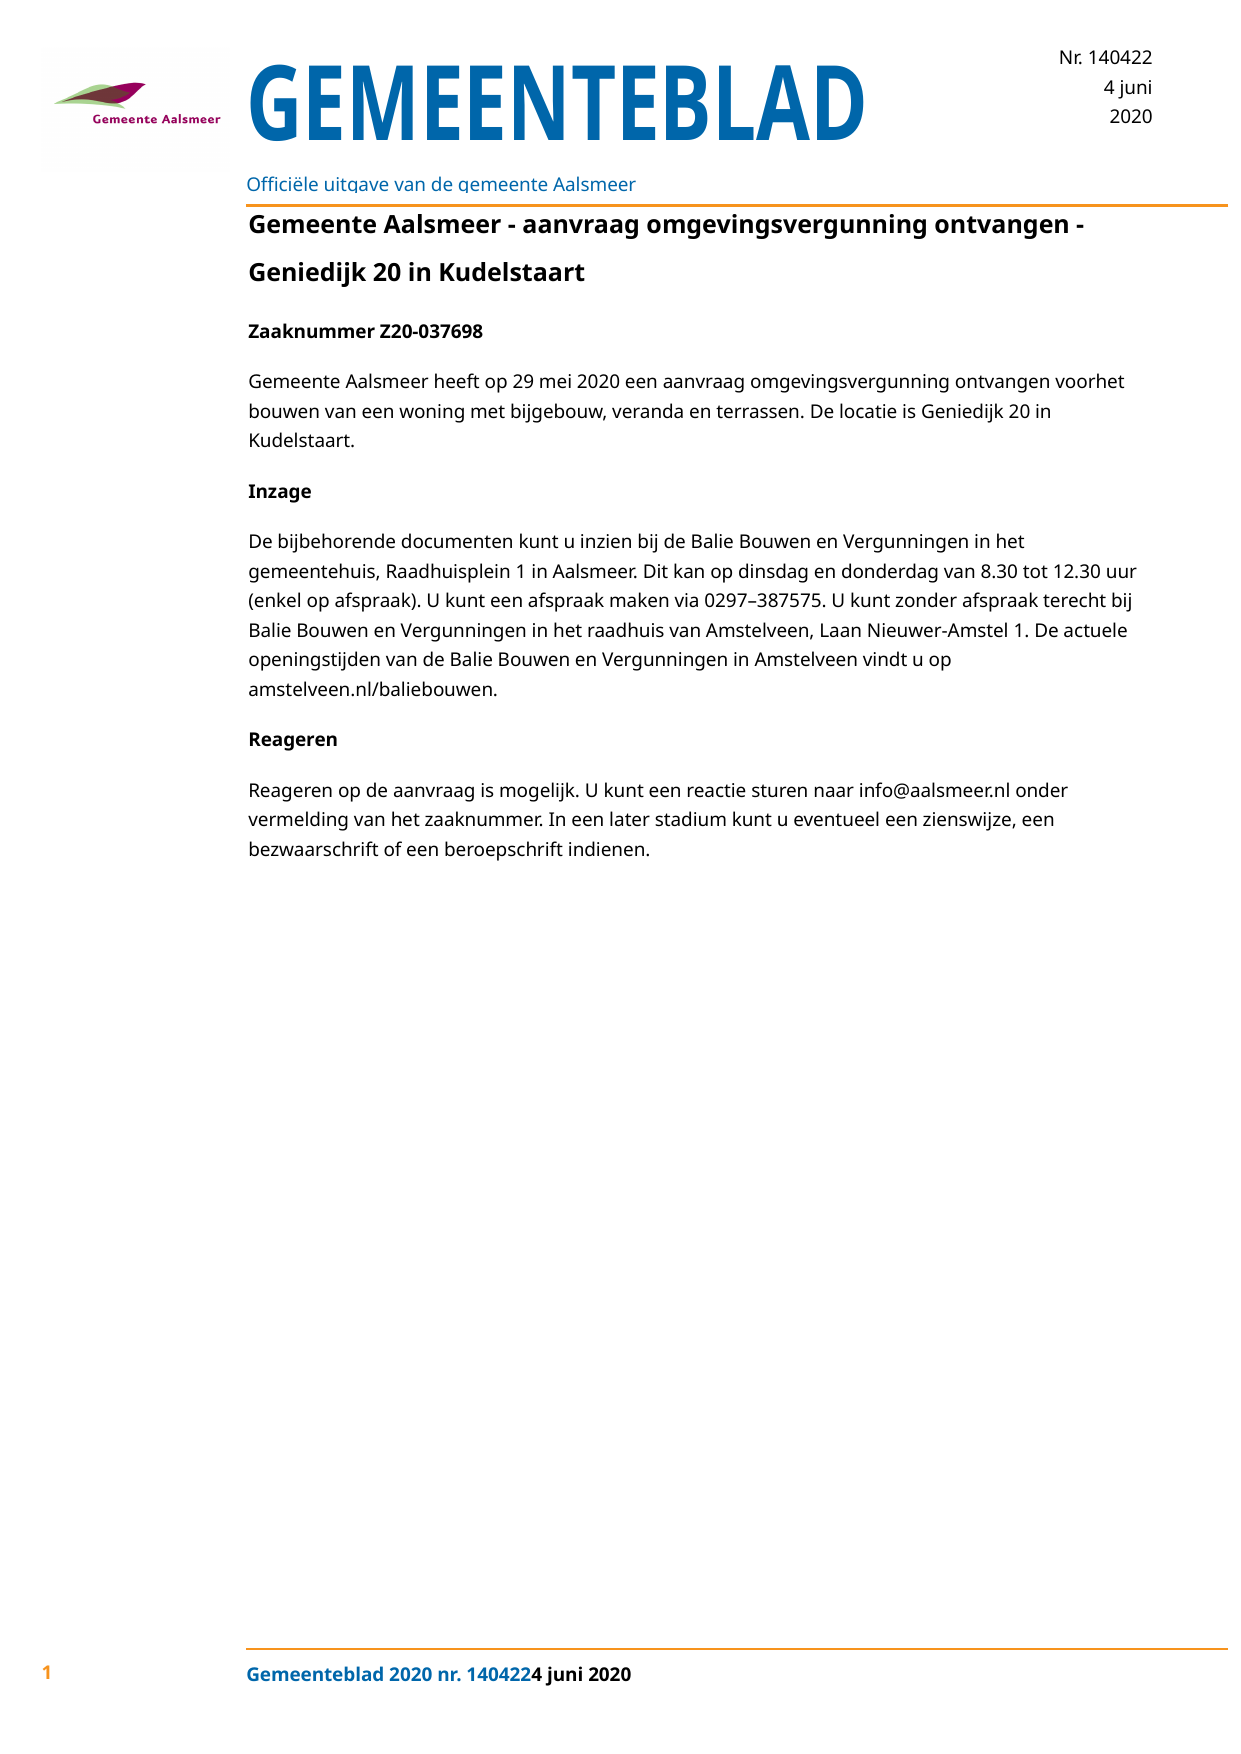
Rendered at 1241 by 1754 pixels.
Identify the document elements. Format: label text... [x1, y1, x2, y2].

text Gemeente Aalsmeer - aanvraag omgevingsvergunning ontvangen - Geniedijk 20 in Kudelstaart [248, 207, 1152, 288]
text Gemeente Aalsmeer heeft op 29 mei 2020 een aanvraag omgevingsvergunning ontvangen voorhet bouwen van een woning met bijgebouw, veranda en terrassen. De locatie is Geniedijk 20 in Kudelstaart. [248, 368, 1152, 453]
text Reageren op de aanvraag is mogelijk. U kunt een reactie sturen naar info@aalsmeer.nl onder vermelding van het zaaknummer. In een later stadium kunt u eventueel een zienswijze, een bezwaarschrift of een beroepschrift indienen. [248, 777, 1152, 862]
text Reageren [248, 727, 1152, 752]
text De bijbehorende documenten kunt u inzien bij de Balie Bouwen en Vergunningen in het gemeentehuis, Raadhuisplein 1 in Aalsmeer. Dit kan op dinsdag en donderdag van 8.30 tot 12.30 uur (enkel op afspraak). U kunt een afspraak maken via 0297–387575. U kunt zonder afspraak terecht bij Balie Bouwen en Vergunningen in het raadhuis van Amstelveen, Laan Nieuwer-Amstel 1. De actuele openingstijden van de Balie Bouwen en Vergunningen in Amstelveen vindt u op amstelveen.nl/baliebouwen. [248, 528, 1152, 702]
text Inzage [248, 478, 1152, 504]
picture [41, 47, 231, 172]
text Zaaknummer Z20-037698 [248, 318, 1152, 344]
